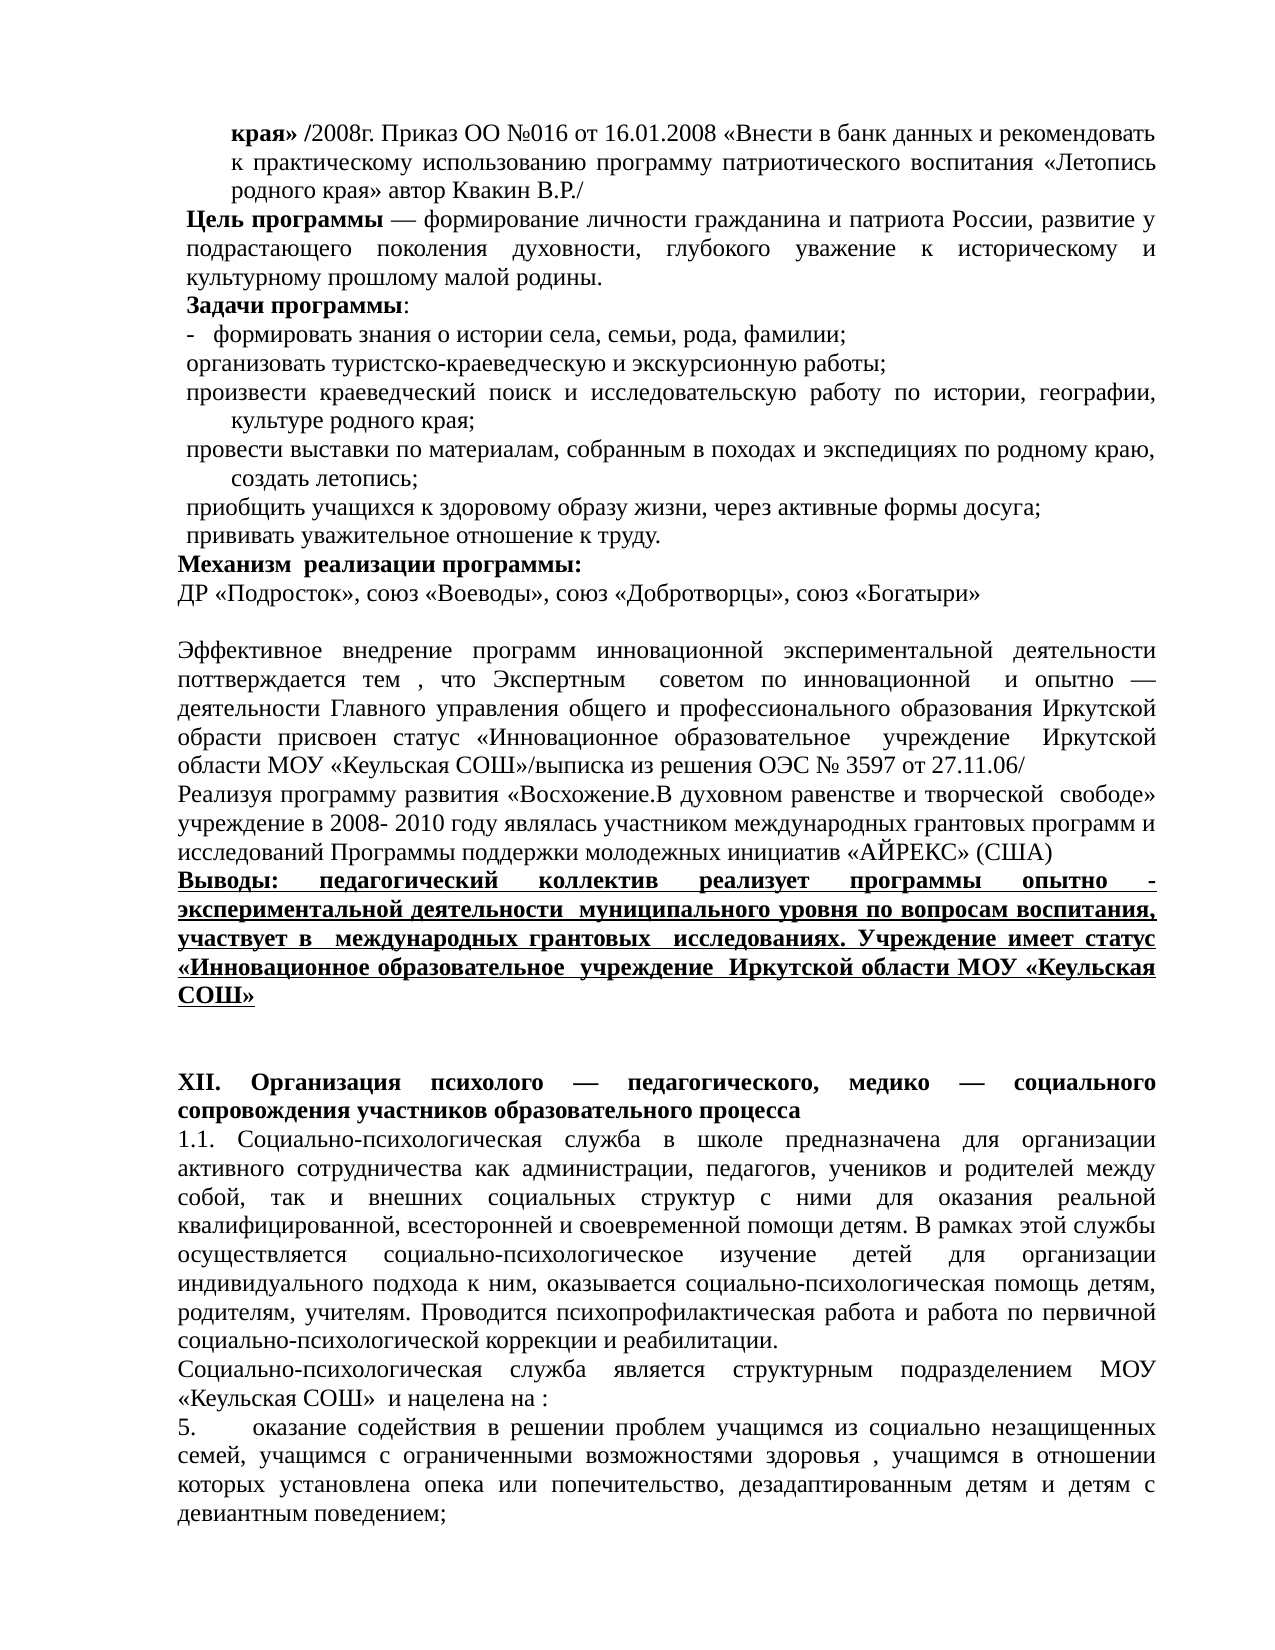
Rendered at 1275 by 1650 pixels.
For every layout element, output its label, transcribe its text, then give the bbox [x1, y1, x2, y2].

text участвует в международных грантовых исследованиях. Учреждение имеет статус «Инновационное образовательное учреждение Иркутской области МОУ «Кеульская СОШ» [177, 920, 1157, 1009]
text приобщить учащихся к здоровому образу жизни, через активные формы досуга; [186, 492, 1157, 521]
text произвести краеведческий поиск и исследовательскую работу по истории, географии, культуре родного края; [186, 377, 1157, 434]
text Задачи программы: [186, 291, 1157, 319]
text ДР «Подросток», союз «Воеводы», союз «Добротворцы», союз «Богатыри» [177, 578, 1157, 607]
text Социально-психологическая служба является структурным подразделением МОУ «Кеульская СОШ» и нацелена на : [177, 1354, 1157, 1412]
text XII. Организация психолого — педагогического, медико — социального сопровождения участников образовательного процесса [177, 1067, 1157, 1124]
list оказание содействия в решении проблем учащимся из социально незащищенных семей, учащимся с ограниченными возможностями здоровья , учащимся в отношении которых установлена опека или попечительство, дезадаптированным детям и детям с девиантным поведением; [177, 1412, 1157, 1527]
text -экспериментальной деятельности муниципального уровня по вопросам воспитания, [177, 892, 1157, 919]
text Выводы: педагогический коллектив реализует программы опытно [177, 866, 1157, 891]
text Эффективное внедрение программ инновационной экспериментальной деятельности поттверждается тем , что Экспертным советом по инновационной и опытно — деятельности Главного управления общего и профессионального образования Иркутской обрасти присвоен статус «Инновационное образовательное учреждение Иркутской области МОУ «Кеульская СОШ»/выписка из решения ОЭС № 3597 от 27.11.06/ [177, 636, 1157, 779]
text 1.1. Социально-психологическая служба в школе предназначена для организации активного сотрудничества как администрации, педагогов, учеников и родителей между собой, так и внешних социальных структур с ними для оказания реальной квалифицированной, всесторонней и своевременной помощи детям. В рамках этой службы осуществляется социально-психологическое изучение детей для организации индивидуального подхода к ним, оказывается социально-психологическая помощь детям, родителям, учителям. Проводится психопрофилактическая работа и работа по первичной социально-психологической коррекции и реабилитации. [177, 1124, 1157, 1354]
text Цель программы — формирование личности гражданина и патриота России, развитие у подрастающего поколения духовности, глубокого уважение к историческому и культурному прошлому малой родины. [186, 204, 1157, 291]
text прививать уважительное отношение к труду. [186, 521, 1157, 549]
text организовать туристско-краеведческую и экскурсионную работы; [186, 348, 1157, 377]
text провести выставки по материалам, собранным в походах и экспедициях по родному краю, создать летопись; [186, 434, 1157, 492]
text Реализуя программу развития «Восхожение.В духовном равенстве и творческой свободе» учреждение в 2008- 2010 году являлась участником международных грантовых программ и исследований Программы поддержки молодежных инициатив «АЙРЕКС» (США) [177, 779, 1157, 866]
text - формировать знания о истории села, семьи, рода, фамилии; [186, 319, 1157, 348]
text Механизм реализации программы: [177, 549, 1157, 578]
list края» /2008г. Приказ ОО №016 от 16.01.2008 «Внести в банк данных и рекомендовать к практическому использованию программу патриотического воспитания «Летопись родного края» автор Квакин В.Р./ [186, 118, 1157, 204]
